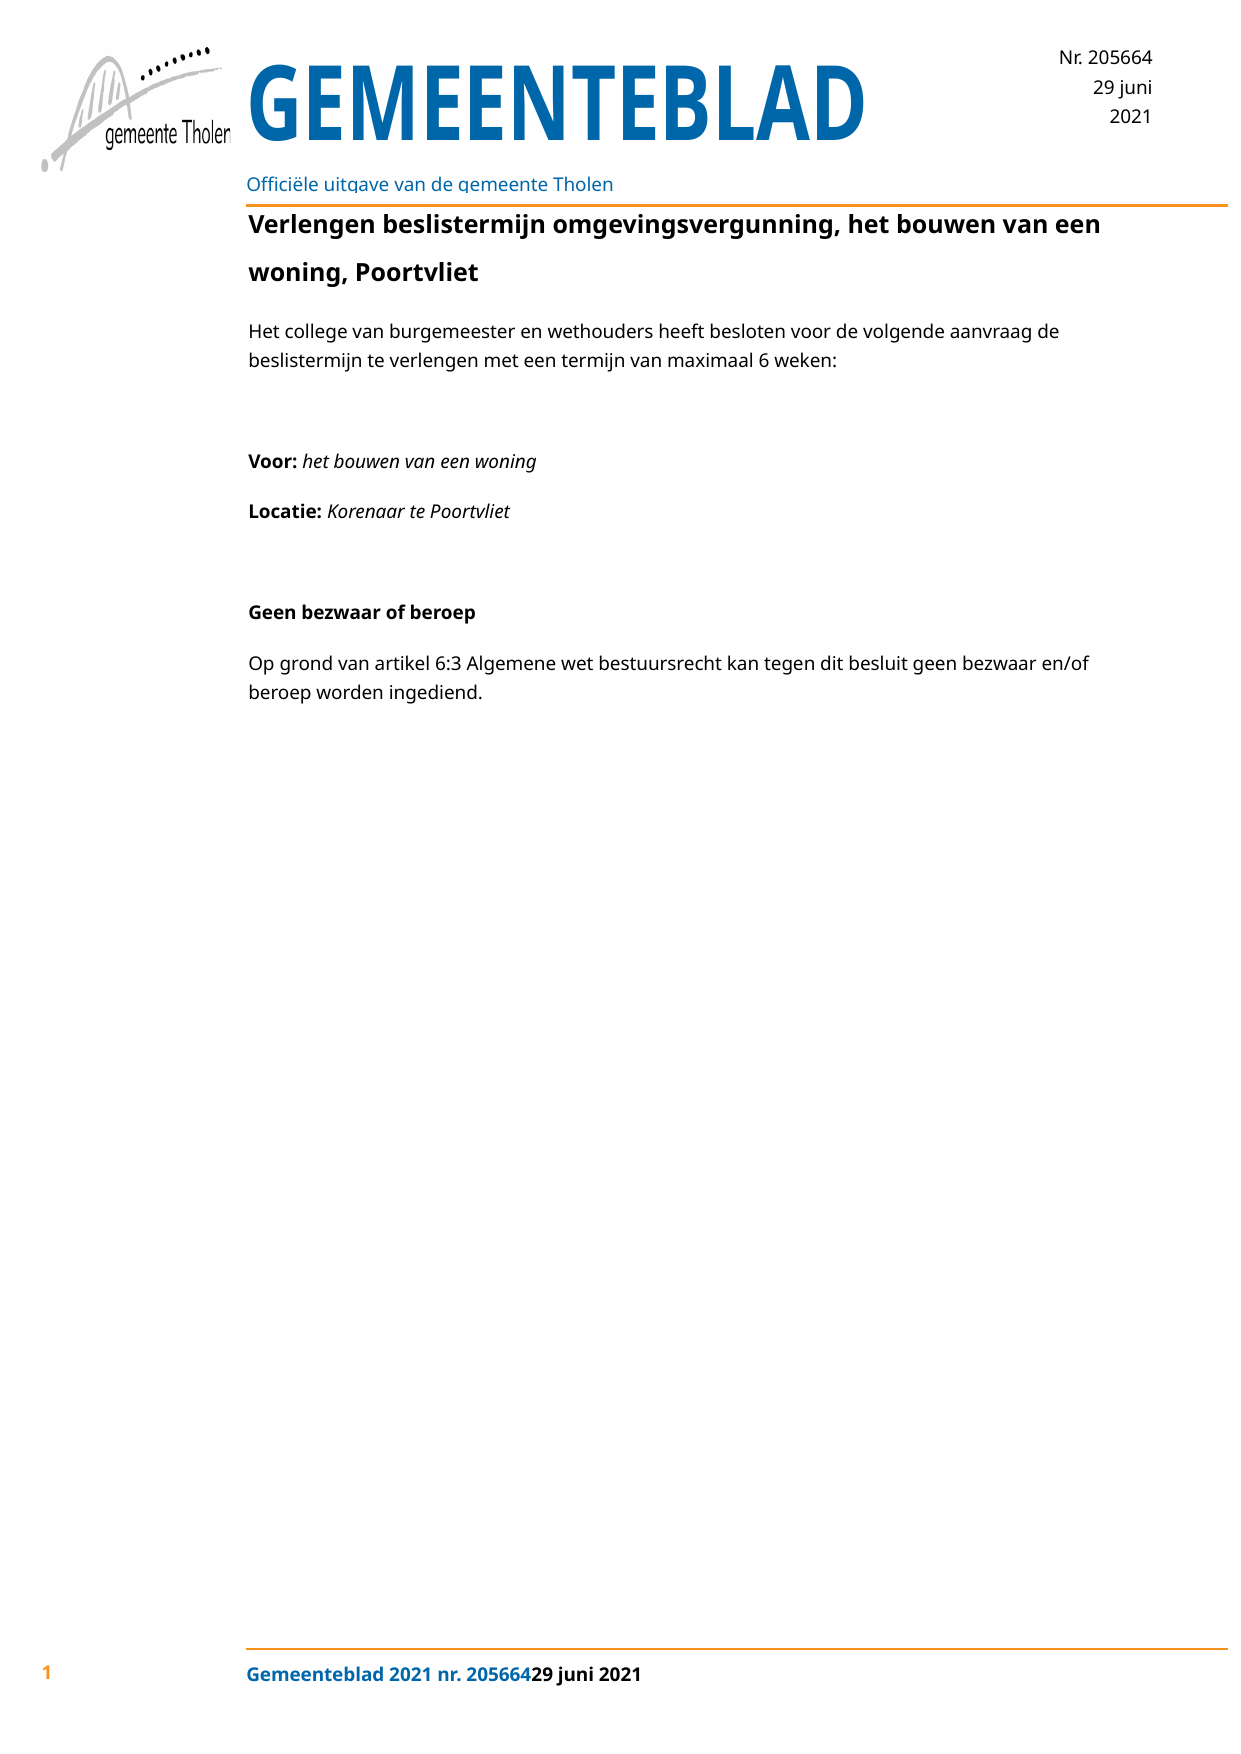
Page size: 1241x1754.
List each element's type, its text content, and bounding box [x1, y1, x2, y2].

text Verlengen beslistermijn omgevingsvergunning, het bouwen van een woning, Poortvliet [248, 207, 1152, 288]
text Geen bezwaar of beroep [248, 599, 1152, 625]
text Op grond van artikel 6:3 Algemene wet bestuursrecht kan tegen dit besluit geen bezwaar en/of beroep worden ingediend. [248, 650, 1152, 705]
text Het college van burgemeester en wethouders heeft besloten voor de volgende aanvraag de beslistermijn te verlengen met een termijn van maximaal 6 weken: [248, 318, 1152, 373]
text Locatie: Korenaar te Poortvliet [248, 499, 1152, 524]
picture [41, 47, 231, 172]
text Voor: het bouwen van een woning [248, 448, 1152, 474]
